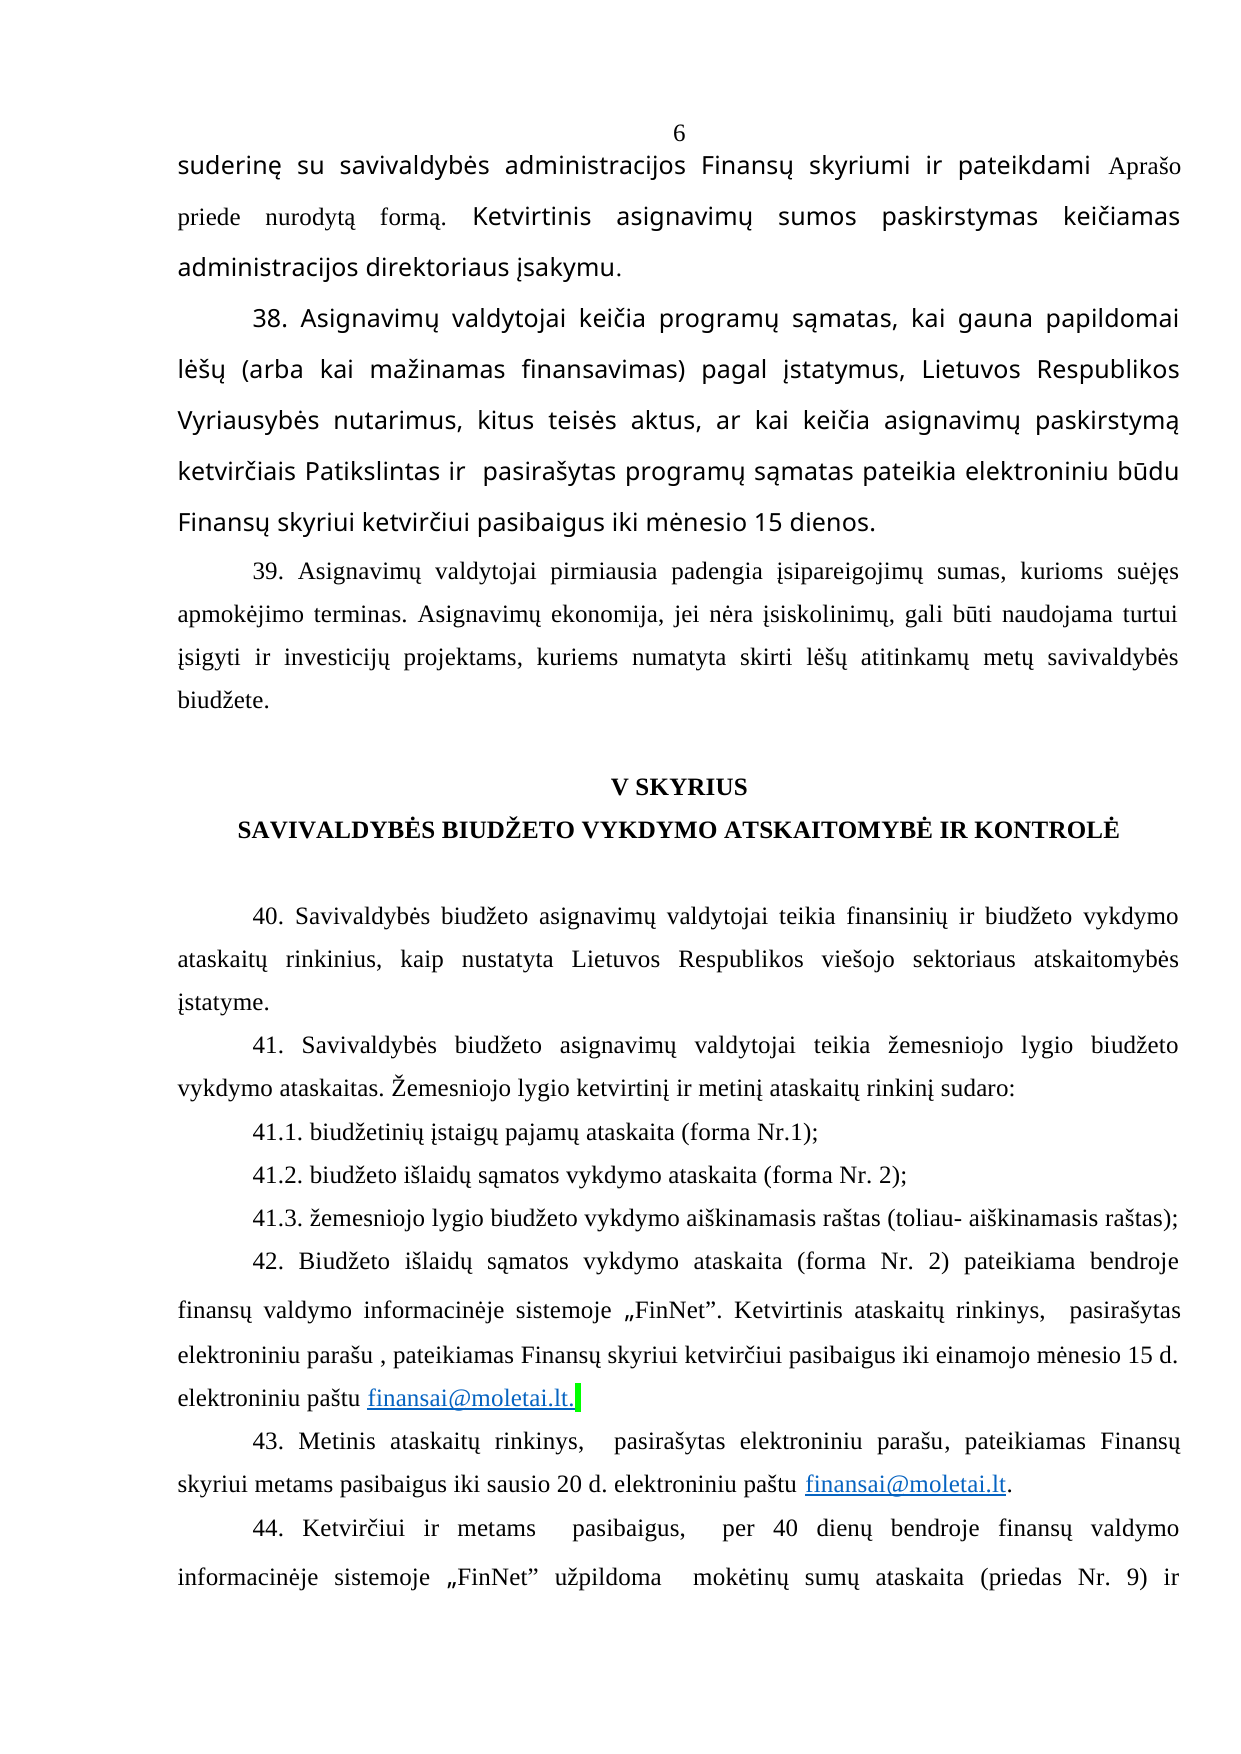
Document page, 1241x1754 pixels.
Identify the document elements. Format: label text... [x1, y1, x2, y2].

text 41. Savivaldybės biudžeto asignavimų valdytojai teikia žemesniojo lygio biudžeto vykdymo ataskaitas. Žemesniojo lygio ketvirtinį ir metinį ataskaitų rinkinį sudaro: [177, 1030, 1181, 1102]
text 44. Ketvirčiui ir metams pasibaigus, per 40 dienų bendroje finansų valdymo informacinėje sistemoje „FinNet” užpildoma mokėtinų sumų ataskaita (priedas Nr. 9) ir [177, 1513, 1181, 1592]
text 39. Asignavimų valdytojai pirmiausia padengia įsipareigojimų sumas, kurioms suėjęs apmokėjimo terminas. Asignavimų ekonomija, jei nėra įsiskolinimų, gali būti naudojama turtui įsigyti ir investicijų projektams, kuriems numatyta skirti lėšų atitinkamų metų savivaldybės biudžete. [177, 556, 1181, 714]
text 42. Biudžeto išlaidų sąmatos vykdymo ataskaita (forma Nr. 2) pateikiama bendroje finansų valdymo informacinėje sistemoje „FinNet”. Ketvirtinis ataskaitų rinkinys, pasirašytas elektroniniu parašu , pateikiamas Finansų skyriui ketvirčiui pasibaigus iki einamojo mėnesio 15 d. elektroniniu paštu finansai@moletai.lt. [177, 1246, 1181, 1412]
text 41.3. žemesniojo lygio biudžeto vykdymo aiškinamasis raštas (toliau- aiškinamasis raštas); [177, 1203, 1181, 1232]
text suderinę su savivaldybės administracijos Finansų skyriumi ir pateikdami Aprašo priede nurodytą formą. Ketvirtinis asignavimų sumos paskirstymas keičiamas administracijos direktoriaus įsakymu. [177, 148, 1181, 284]
text 41.1. biudžetinių įstaigų pajamų ataskaita (forma Nr.1); [177, 1117, 1181, 1145]
text SAVIVALDYBĖS BIUDŽETO VYKDYMO ATSKAITOMYBĖ IR KONTROLĖ [177, 815, 1181, 843]
text 38. Asignavimų valdytojai keičia programų sąmatas, kai gauna papildomai lėšų (arba kai mažinamas finansavimas) pagal įstatymus, Lietuvos Respublikos Vyriausybės nutarimus, kitus teisės aktus, ar kai keičia asignavimų paskirstymą ketvirčiais Patikslintas ir pasirašytas programų sąmatas pateikia elektroniniu būdu Finansų skyriui ketvirčiui pasibaigus iki mėnesio 15 dienos. [177, 301, 1181, 539]
text 41.2. biudžeto išlaidų sąmatos vykdymo ataskaita (forma Nr. 2); [177, 1160, 1181, 1188]
text V SKYRIUS [177, 772, 1181, 800]
text 43. Metinis ataskaitų rinkinys, pasirašytas elektroniniu parašu, pateikiamas Finansų skyriui metams pasibaigus iki sausio 20 d. elektroniniu paštu finansai@moletai.lt. [177, 1426, 1181, 1498]
text 40. Savivaldybės biudžeto asignavimų valdytojai teikia finansinių ir biudžeto vykdymo ataskaitų rinkinius, kaip nustatyta Lietuvos Respublikos viešojo sektoriaus atskaitomybės įstatyme. [177, 901, 1181, 1016]
